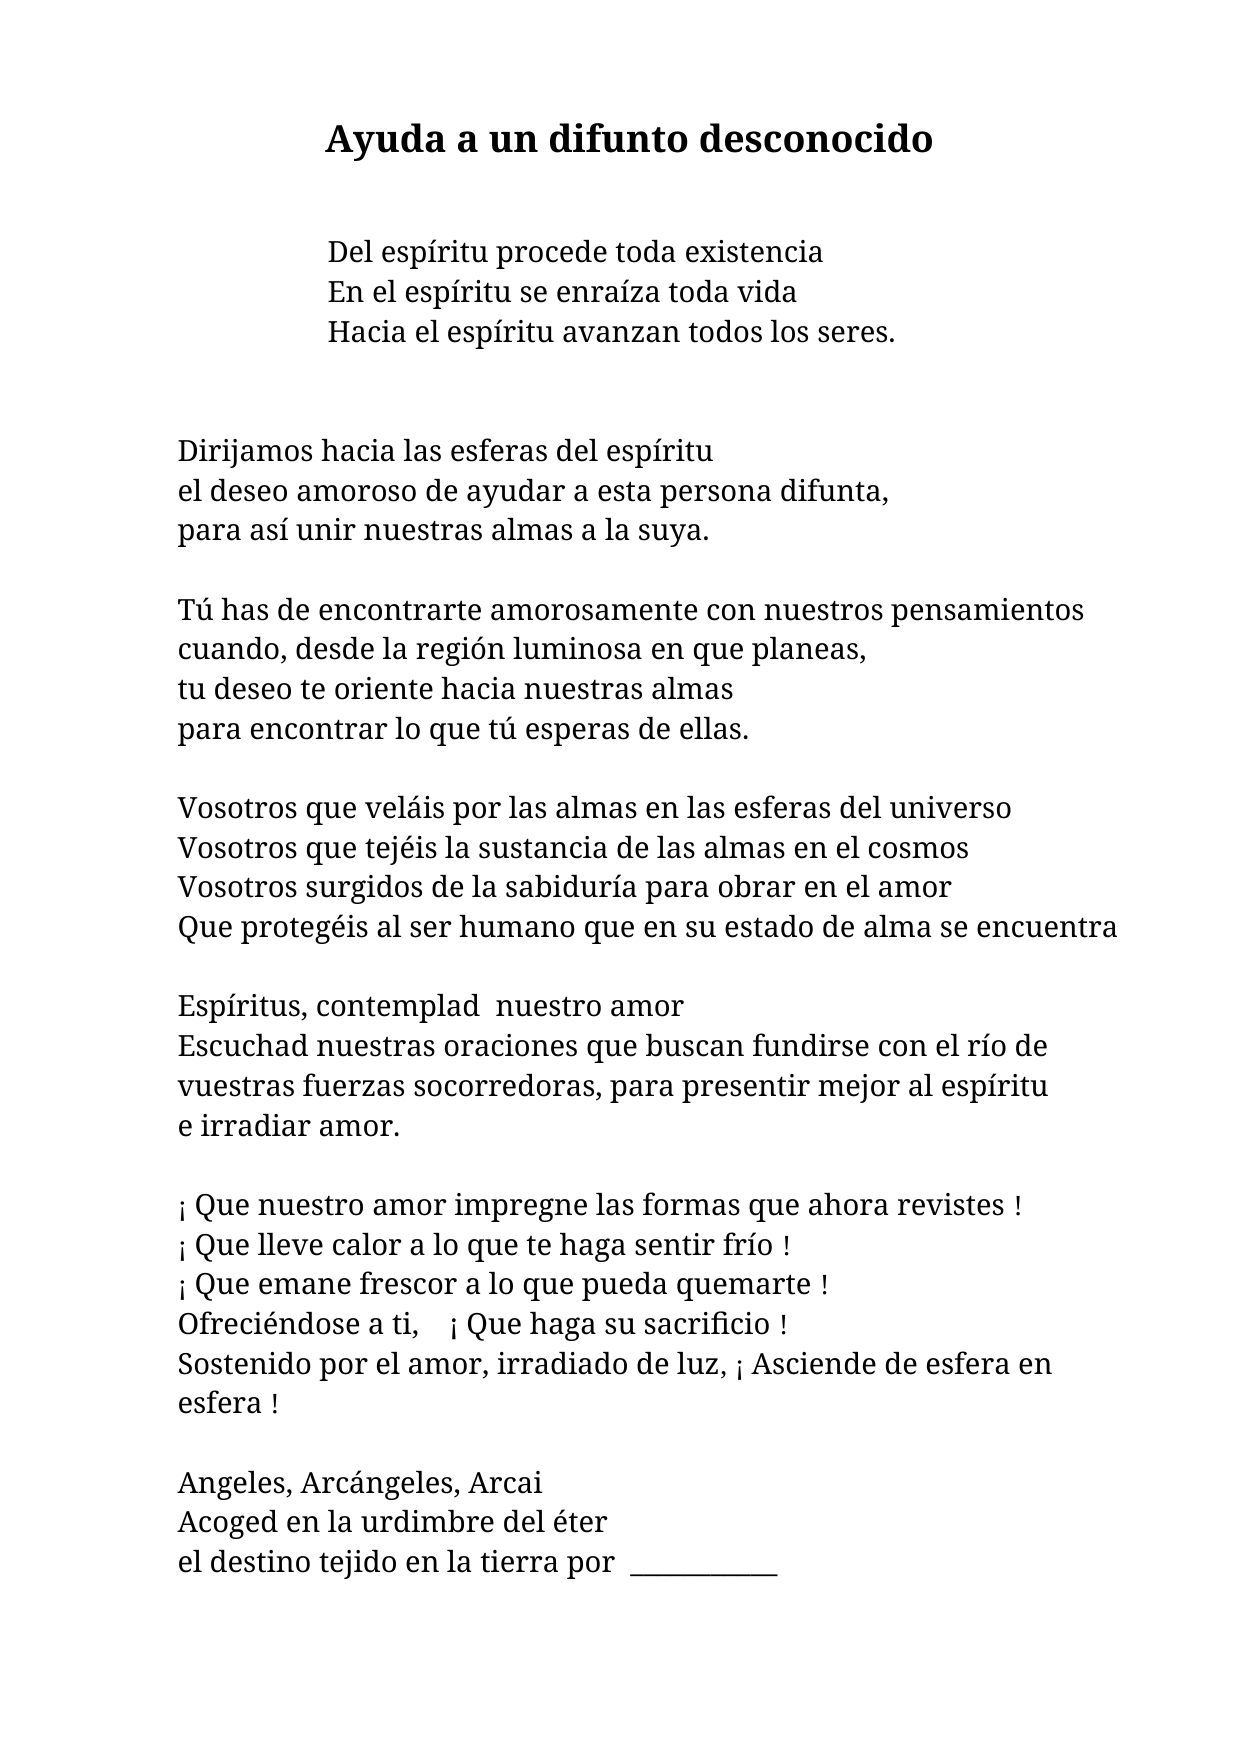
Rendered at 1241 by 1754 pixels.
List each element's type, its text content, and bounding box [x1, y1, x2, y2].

text Ofreciéndose a ti, ¡ Que haga su sacrificio ! [177, 1303, 1140, 1343]
text Que protegéis al ser humano que en su estado de alma se encuentra [177, 906, 1140, 946]
text Vosotros que tejéis la sustancia de las almas en el cosmos [177, 827, 1140, 867]
text tu deseo te oriente hacia nuestras almas [177, 668, 1140, 708]
text Ayuda a un difunto desconocido [177, 112, 1140, 163]
text ¡ Que emane frescor a lo que pueda quemarte ! [177, 1263, 1140, 1303]
text Vosotros surgidos de la sabiduría para obrar en el amor [177, 867, 1140, 906]
text Escuchad nuestras oraciones que buscan fundirse con el río de [177, 1025, 1140, 1065]
text Angeles, Arcángeles, Arcai [177, 1462, 1140, 1502]
text Tú has de encontrarte amorosamente con nuestros pensamientos [177, 589, 1140, 628]
text ¡ Que nuestro amor impregne las formas que ahora revistes ! [177, 1184, 1140, 1224]
text para encontrar lo que tú esperas de ellas. [177, 708, 1140, 748]
text el deseo amoroso de ayudar a esta persona difunta, [177, 470, 1140, 509]
text Del espíritu procede toda existencia [327, 232, 1140, 271]
text el destino tejido en la tierra por ___________ [177, 1541, 1140, 1581]
text Vosotros que veláis por las almas en las esferas del universo [177, 787, 1140, 827]
text vuestras fuerzas socorredoras, para presentir mejor al espíritu [177, 1065, 1140, 1105]
text Dirijamos hacia las esferas del espíritu [177, 430, 1140, 470]
text Sostenido por el amor, irradiado de luz, ¡ Asciende de esfera en esfera ! [177, 1343, 1140, 1422]
text cuando, desde la región luminosa en que planeas, [177, 628, 1140, 668]
text En el espíritu se enraíza toda vida [327, 271, 1140, 311]
text Acoged en la urdimbre del éter [177, 1502, 1140, 1541]
text Espíritus, contemplad nuestro amor [177, 986, 1140, 1025]
text para así unir nuestras almas a la suya. [177, 509, 1140, 549]
text e irradiar amor. [177, 1105, 1140, 1144]
text Hacia el espíritu avanzan todos los seres. [327, 311, 1140, 351]
text ¡ Que lleve calor a lo que te haga sentir frío ! [177, 1224, 1140, 1263]
